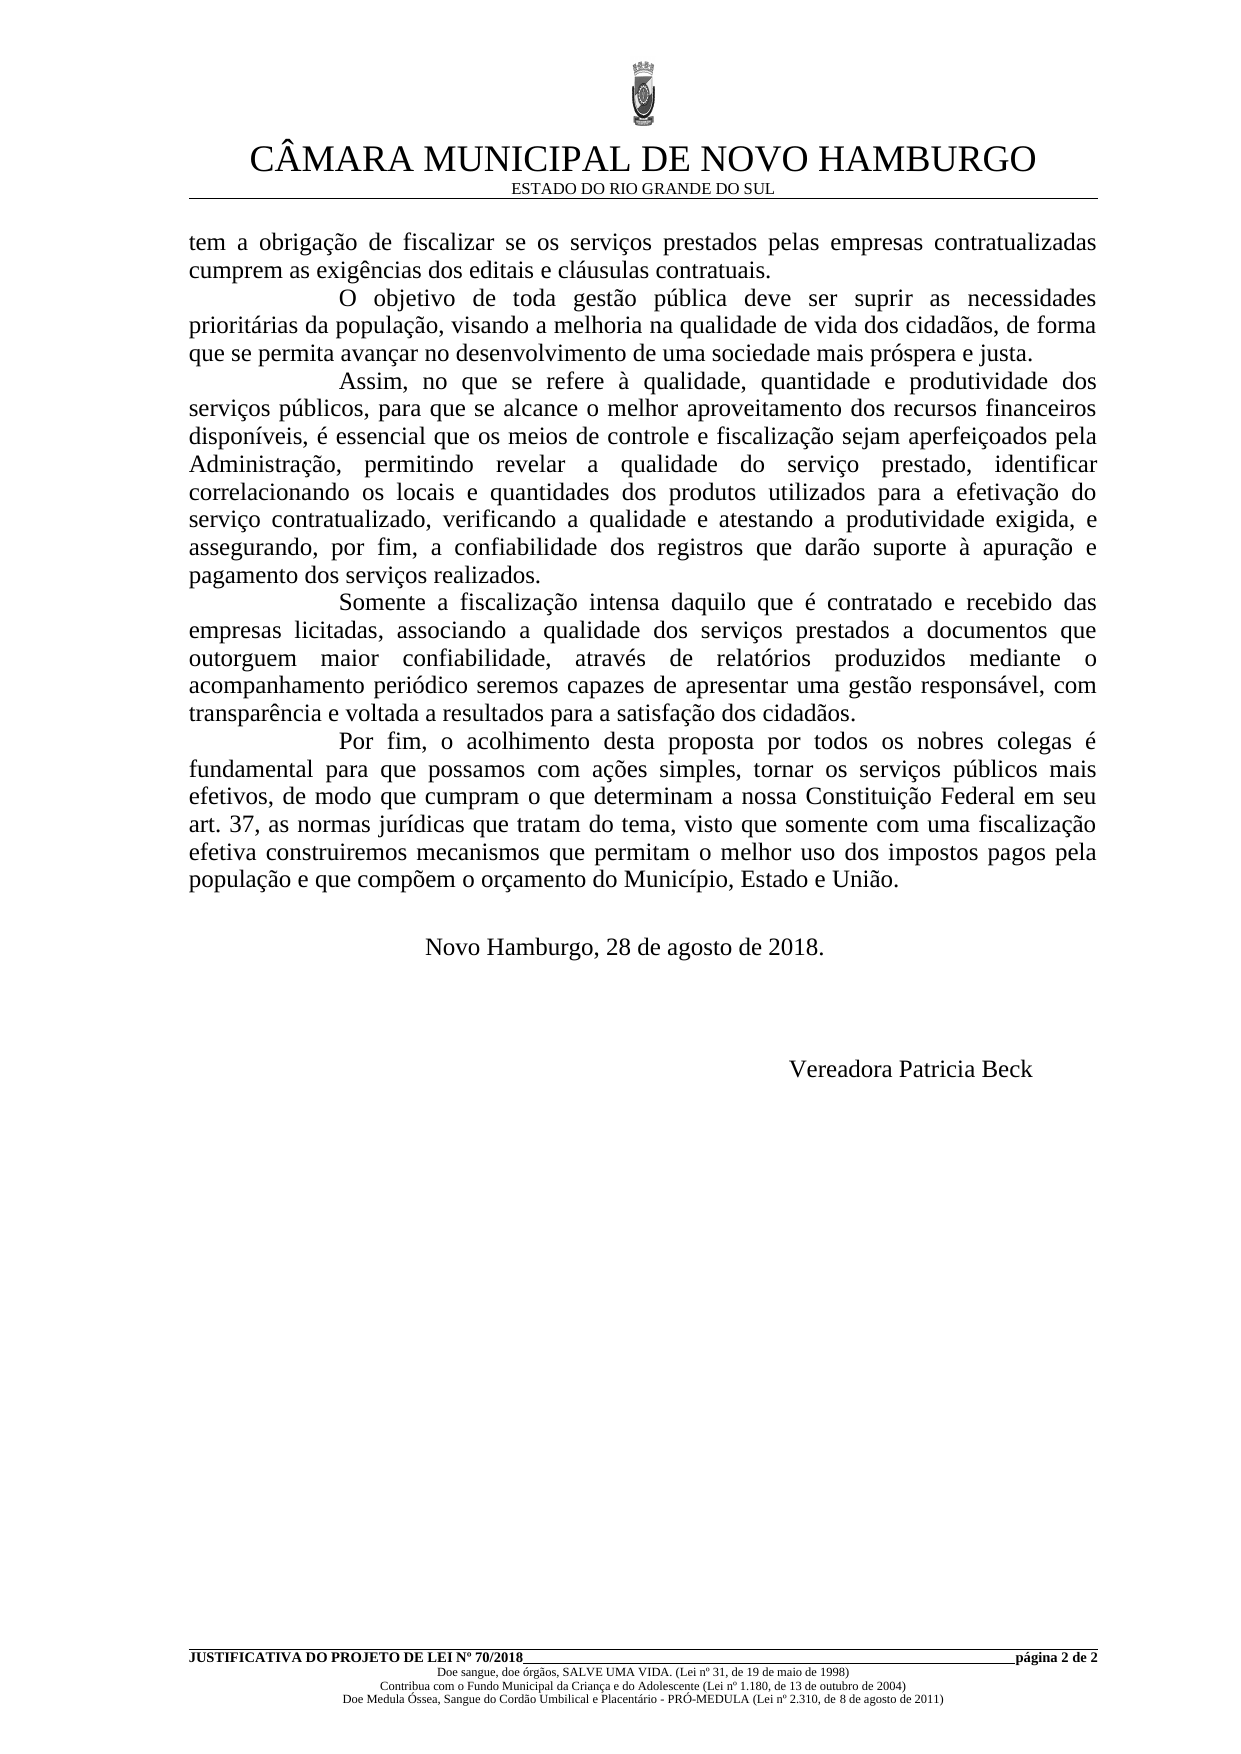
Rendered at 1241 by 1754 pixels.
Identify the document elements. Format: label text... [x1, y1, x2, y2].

text Vereadora Patricia Beck [188, 1055, 1098, 1083]
text O objetivo de toda gestão pública deve ser suprir as necessidades prioritárias da população, visando a melhoria na qualidade de vida dos cidadãos, de forma que se permita avançar no desenvolvimento de uma sociedade mais próspera e justa. [188, 284, 1098, 367]
text Novo Hamburgo, 28 de agosto de 2018. [188, 933, 1098, 961]
text tem a obrigação de fiscalizar se os serviços prestados pelas empresas contratualizadas cumprem as exigências dos editais e cláusulas contratuais. [188, 228, 1098, 284]
text Assim, no que se refere à qualidade, quantidade e produtividade dos serviços públicos, para que se alcance o melhor aproveitamento dos recursos financeiros disponíveis, é essencial que os meios de controle e fiscalização sejam aperfeiçoados pela Administração, permitindo revelar a qualidade do serviço prestado, identificar correlacionando os locais e quantidades dos produtos utilizados para a efetivação do serviço contratualizado, verificando a qualidade e atestando a produtividade exigida, e assegurando, por fim, a confiabilidade dos registros que darão suporte à apuração e pagamento dos serviços realizados. [188, 367, 1098, 588]
text Por fim, o acolhimento desta proposta por todos os nobres colegas é fundamental para que possamos com ações simples, tornar os serviços públicos mais efetivos, de modo que cumpram o que determinam a nossa Constituição Federal em seu art. 37, as normas jurídicas que tratam do tema, visto que somente com uma fiscalização efetiva construiremos mecanismos que permitam o melhor uso dos impostos pagos pela população e que compõem o orçamento do Município, Estado e União. [188, 727, 1098, 893]
text Somente a fiscalização intensa daquilo que é contratado e recebido das empresas licitadas, associando a qualidade dos serviços prestados a documentos que outorguem maior confiabilidade, através de relatórios produzidos mediante o acompanhamento periódico seremos capazes de apresentar uma gestão responsável, com transparência e voltada a resultados para a satisfação dos cidadãos. [188, 588, 1098, 727]
